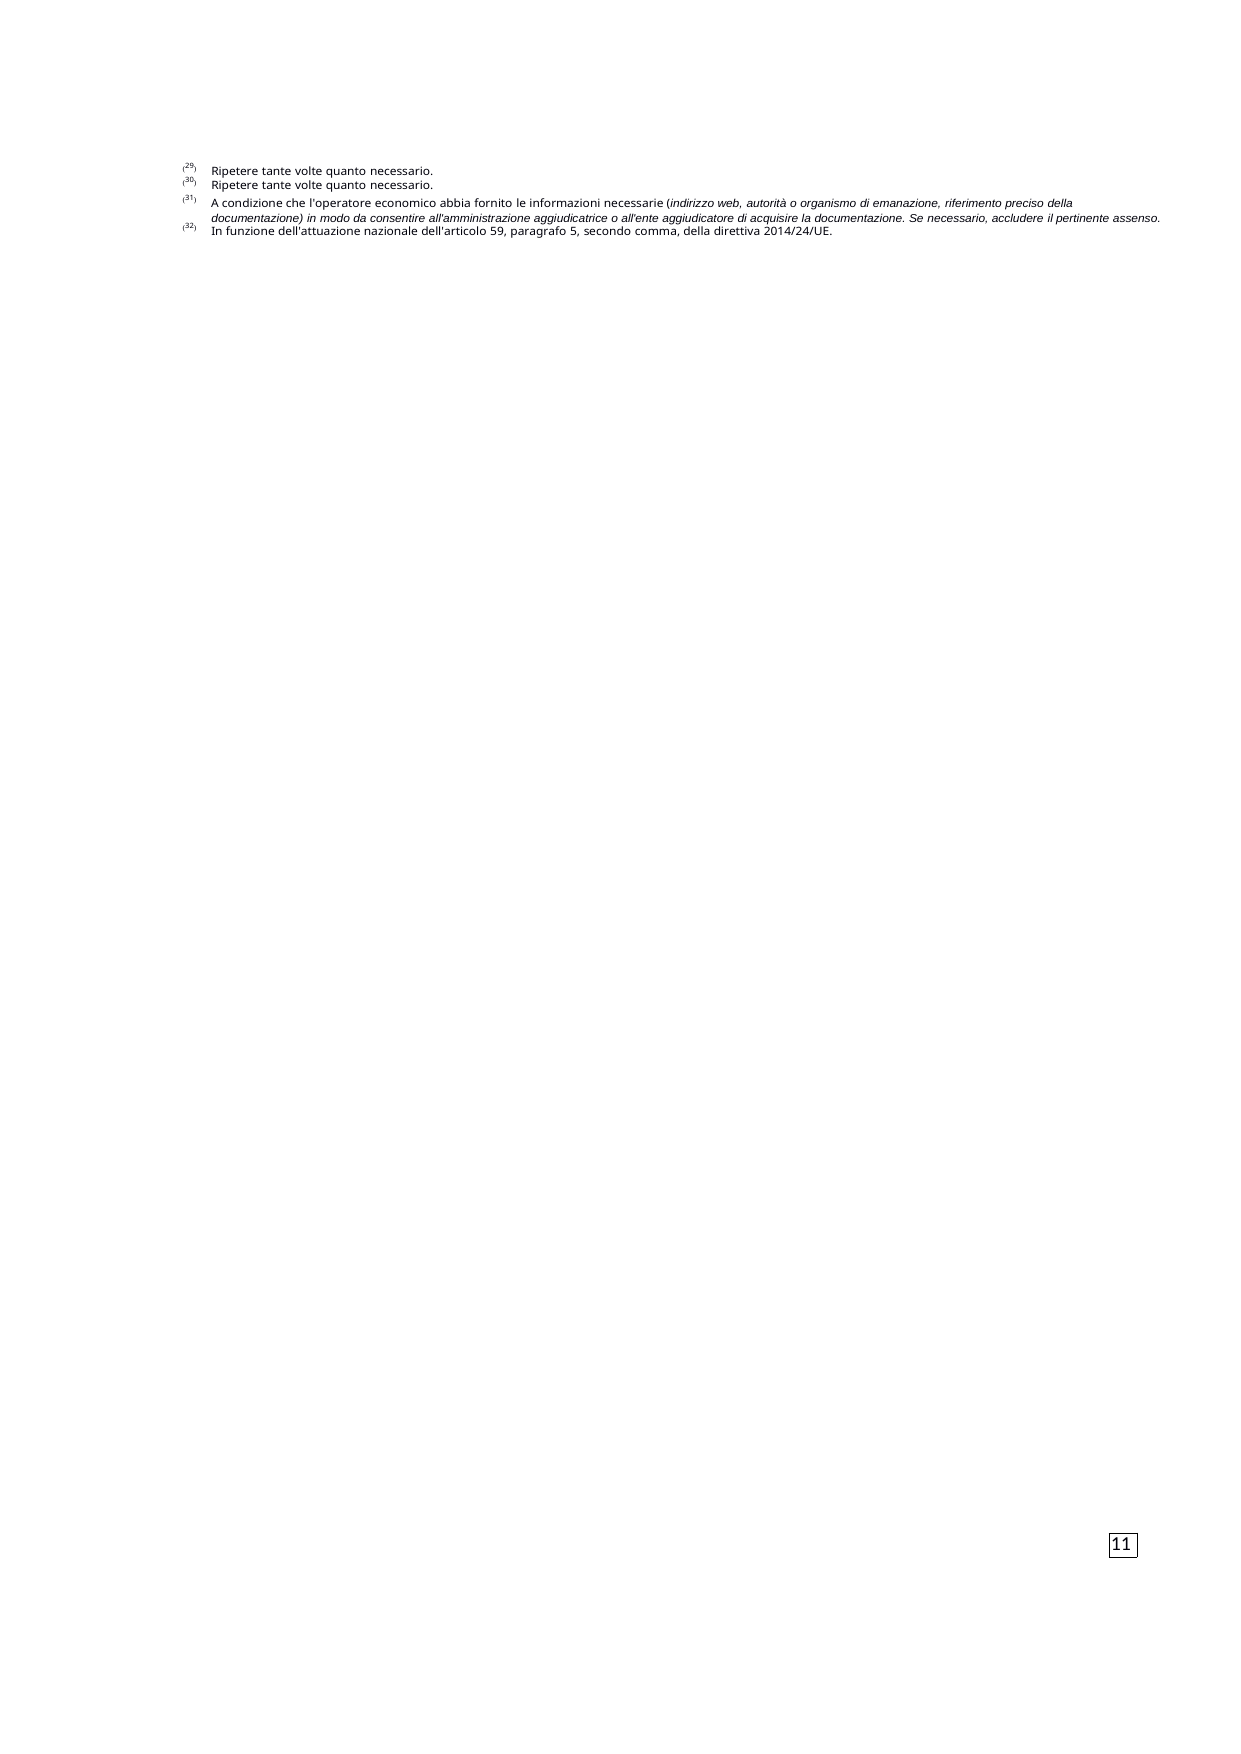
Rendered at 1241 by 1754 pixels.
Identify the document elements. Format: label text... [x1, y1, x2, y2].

text (31) A condizione che l'operatore economico abbia fornito le informazioni necessarie (indirizzo web, autorità o organismo di emanazione, riferimento preciso della documentazione) in modo da consentire all'amministrazione aggiudicatrice o all'ente aggiudicatore di acquisire la documentazione. Se necessario, accludere il pertinente assenso. [182, 192, 1166, 224]
text (32) In funzione dell'attuazione nazionale dell'articolo 59, paragrafo 5, secondo comma, della direttiva 2014/24/UE. [182, 225, 1196, 238]
text (30) Ripetere tante volte quanto necessario. [182, 178, 1196, 192]
text (29) Ripetere tante volte quanto necessario. [182, 164, 1196, 178]
